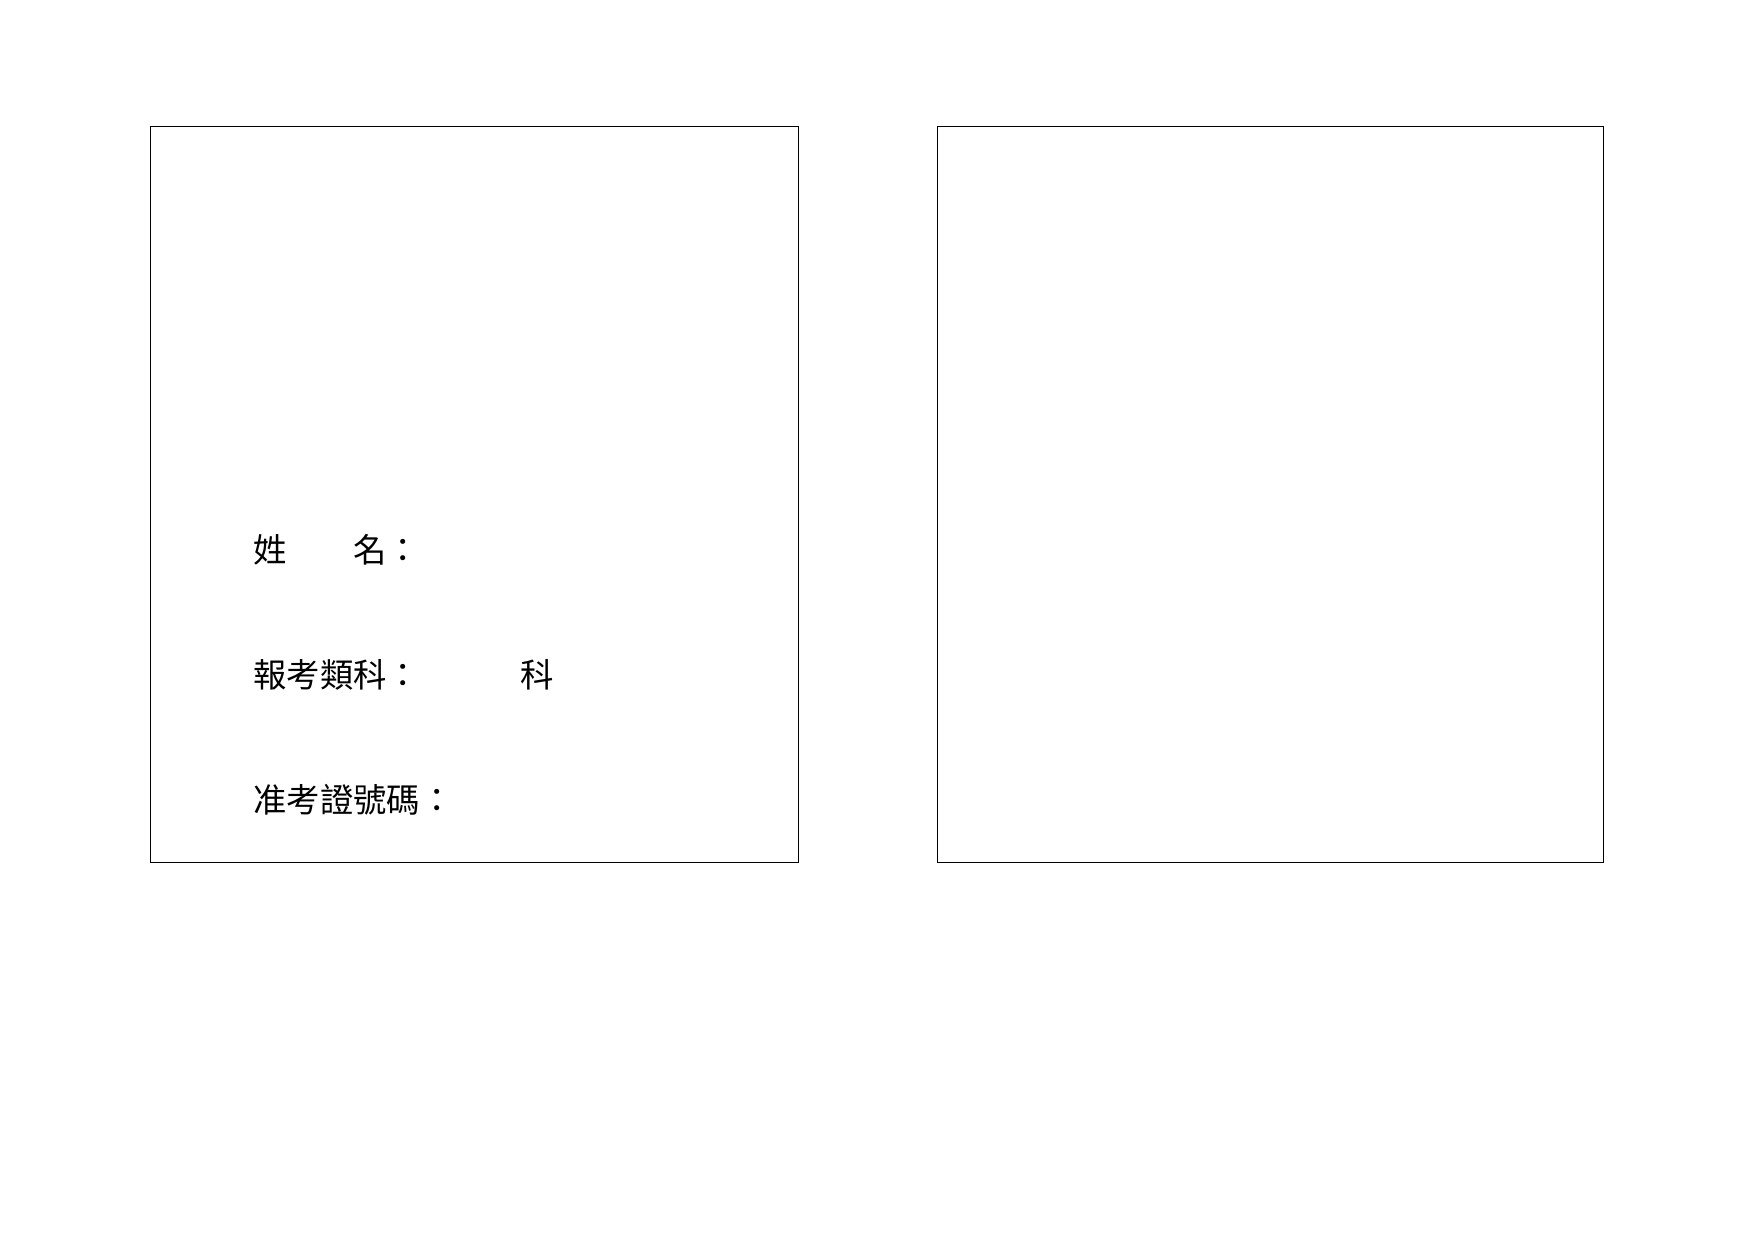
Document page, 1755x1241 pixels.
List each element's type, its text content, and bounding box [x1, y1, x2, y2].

table_header [799, 126, 937, 862]
table_header 臺中市立臺中第二高級中等學校 106學年度第3次 教師甄選准考證 姓 名： 報考類科： 科 准考證號碼： [151, 127, 798, 862]
table_header [938, 127, 1603, 862]
